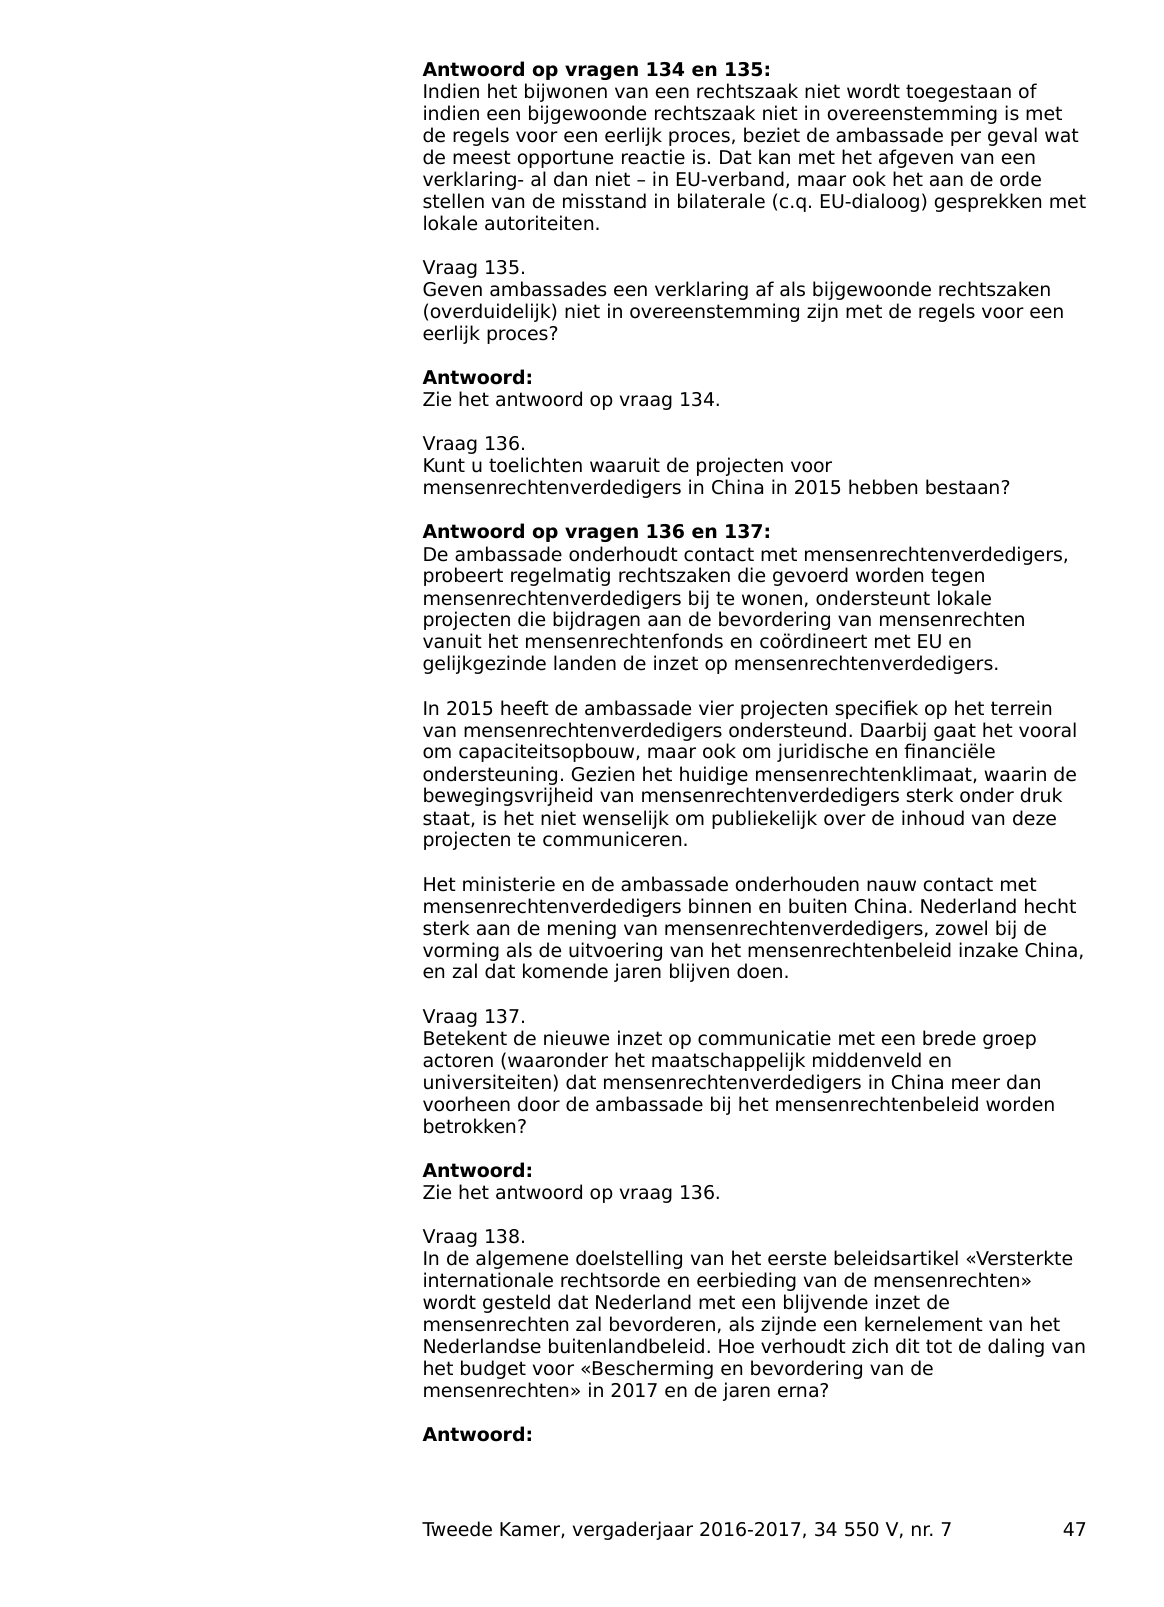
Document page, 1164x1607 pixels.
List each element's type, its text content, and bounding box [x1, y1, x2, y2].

text Vraag 137. [422, 1006, 1087, 1028]
text Zie het antwoord op vraag 136. [422, 1182, 1087, 1204]
text Geven ambassades een verklaring af als bijgewoonde rechtszaken (overduidelijk) niet in overeenstemming zijn met de regels voor een eerlijk proces? [422, 279, 1087, 345]
text Vraag 136. [422, 433, 1087, 455]
text Antwoord: [422, 1160, 1087, 1182]
text In 2015 heeft de ambassade vier projecten specifiek op het terrein van mensenrechtenverdedigers ondersteund. Daarbij gaat het vooral om capaciteitsopbouw, maar ook om juridische en financiële ondersteuning. Gezien het huidige mensenrechtenklimaat, waarin de bewegingsvrijheid van mensenrechtenverdedigers sterk onder druk staat, is het niet wenselijk om publiekelijk over de inhoud van deze projecten te communiceren. [422, 697, 1087, 851]
text Kunt u toelichten waaruit de projecten voor mensenrechtenverdedigers in China in 2015 hebben bestaan? [422, 455, 1087, 499]
text Antwoord op vragen 134 en 135: [422, 59, 1087, 81]
text Antwoord: [422, 1424, 1087, 1446]
text Betekent de nieuwe inzet op communicatie met een brede groep actoren (waaronder het maatschappelijk middenveld en universiteiten) dat mensenrechtenverdedigers in China meer dan voorheen door de ambassade bij het mensenrechtenbeleid worden betrokken? [422, 1028, 1087, 1137]
text Het ministerie en de ambassade onderhouden nauw contact met mensenrechtenverdedigers binnen en buiten China. Nederland hecht sterk aan de mening van mensenrechtenverdedigers, zowel bij de vorming als de uitvoering van het mensenrechtenbeleid inzake China, en zal dat komende jaren blijven doen. [422, 873, 1087, 983]
text Vraag 138. [422, 1226, 1087, 1248]
text Zie het antwoord op vraag 134. [422, 389, 1087, 411]
text Antwoord: [422, 367, 1087, 389]
text Antwoord op vragen 136 en 137: [422, 521, 1087, 543]
text Vraag 135. [422, 257, 1087, 279]
text De ambassade onderhoudt contact met mensenrechtenverdedigers, probeert regelmatig rechtszaken die gevoerd worden tegen mensenrechtenverdedigers bij te wonen, ondersteunt lokale projecten die bijdragen aan de bevordering van mensenrechten vanuit het mensenrechtenfonds en coördineert met EU en gelijkgezinde landen de inzet op mensenrechtenverdedigers. [422, 543, 1087, 675]
text In de algemene doelstelling van het eerste beleidsartikel «Versterkte internationale rechtsorde en eerbieding van de mensenrechten» wordt gesteld dat Nederland met een blijvende inzet de mensenrechten zal bevorderen, als zijnde een kernelement van het Nederlandse buitenlandbeleid. Hoe verhoudt zich dit tot de daling van het budget voor «Bescherming en bevordering van de mensenrechten» in 2017 en de jaren erna? [422, 1248, 1087, 1402]
text Indien het bijwonen van een rechtszaak niet wordt toegestaan of indien een bijgewoonde rechtszaak niet in overeenstemming is met de regels voor een eerlijk proces, beziet de ambassade per geval wat de meest opportune reactie is. Dat kan met het afgeven van een verklaring- al dan niet – in EU-verband, maar ook het aan de orde stellen van de misstand in bilaterale (c.q. EU-dialoog) gesprekken met lokale autoriteiten. [422, 81, 1087, 235]
